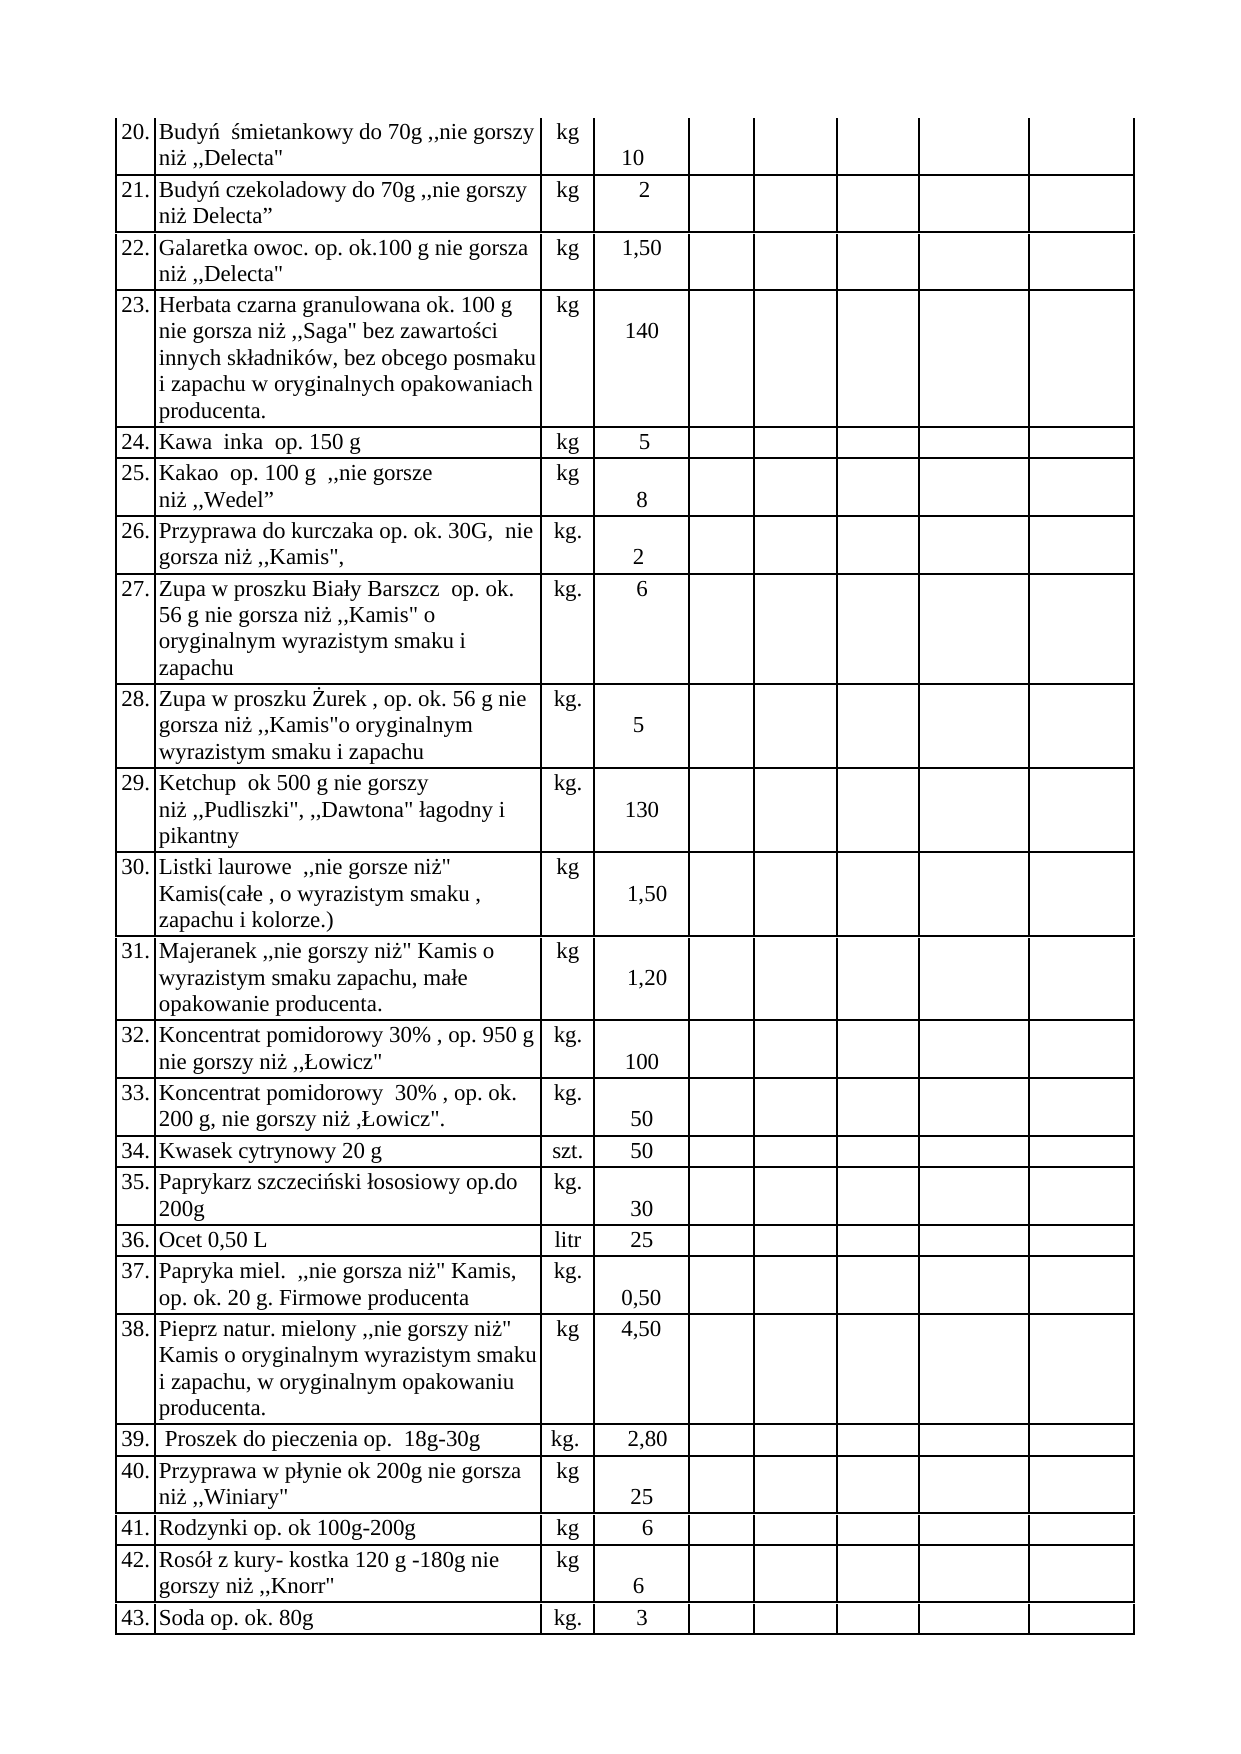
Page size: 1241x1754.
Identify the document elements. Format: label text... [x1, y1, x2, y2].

table_cell [838, 1257, 918, 1313]
table_cell kg [542, 176, 593, 231]
table_cell 40. [117, 1457, 154, 1512]
table_cell [690, 428, 753, 457]
table_cell [690, 575, 753, 683]
table_cell 50 [595, 1079, 688, 1135]
table_cell [920, 938, 1028, 1019]
table_cell 1,50 [595, 234, 688, 289]
table_cell [920, 1425, 1028, 1455]
table_cell [838, 575, 918, 683]
table_cell [1030, 1079, 1133, 1135]
table_cell [690, 291, 753, 426]
table_cell [690, 517, 753, 573]
table_cell [920, 1226, 1028, 1255]
table_cell [755, 1168, 836, 1224]
table_cell 25 [595, 1457, 688, 1512]
table_cell [920, 234, 1028, 289]
table_cell [1030, 291, 1133, 426]
table_cell Koncentrat pomidorowy 30% , op. 950 g nie gorszy niż ,,Łowicz" [156, 1021, 540, 1077]
table_cell 31. [117, 938, 154, 1019]
table_cell Proszek do pieczenia op. 18g-30g [156, 1425, 540, 1455]
table_cell [690, 1137, 753, 1166]
table_cell 20. [117, 118, 154, 174]
table_cell kg [542, 428, 593, 457]
table_cell 42. [117, 1546, 154, 1601]
table_cell kg [542, 938, 593, 1019]
table_cell 1,50 [595, 853, 688, 935]
table_cell 130 [595, 769, 688, 851]
table_cell [1030, 428, 1133, 457]
table_cell Herbata czarna granulowana ok. 100 g nie gorsza niż ,,Saga" bez zawartości innych składników, bez obcego posmaku i zapachu w oryginalnych opakowaniach producenta. [156, 291, 540, 426]
table_cell litr [542, 1226, 593, 1255]
table_cell [755, 1315, 836, 1423]
table_cell Rosół z kury- kostka 120 g -180g nie gorszy niż ,,Knorr" [156, 1546, 540, 1601]
table_cell Ocet 0,50 L [156, 1226, 540, 1255]
table_cell Kakao op. 100 g ,,nie gorsze niż ,,Wedel” [156, 459, 540, 515]
table_cell Ketchup ok 500 g nie gorszy niż ,,Pudliszki", ,,Dawtona" łagodny i pikantny [156, 769, 540, 851]
table_cell 38. [117, 1315, 154, 1423]
table_cell Papryka miel. ,,nie gorsza niż" Kamis, op. ok. 20 g. Firmowe producenta [156, 1257, 540, 1313]
table_cell kg [542, 291, 593, 426]
table_cell [920, 1137, 1028, 1166]
table_cell 3 [595, 1604, 688, 1633]
table_cell [1030, 1315, 1133, 1423]
table_cell szt. [542, 1137, 593, 1166]
table_cell kg. [542, 575, 593, 683]
table_cell [838, 1546, 918, 1601]
table_cell [920, 428, 1028, 457]
table_cell [838, 1079, 918, 1135]
table_cell 2 [595, 176, 688, 231]
table_cell [838, 1457, 918, 1512]
table_cell 2 [595, 517, 688, 573]
table_cell [755, 853, 836, 935]
table_cell [838, 1226, 918, 1255]
table_cell 27. [117, 575, 154, 683]
table_cell 28. [117, 685, 154, 767]
table_cell 6 [595, 1515, 688, 1544]
table_cell [838, 1168, 918, 1224]
table_cell [690, 853, 753, 935]
table_cell kg. [542, 1168, 593, 1224]
table_cell [755, 176, 836, 231]
table_cell 43. [117, 1604, 154, 1633]
table_cell 8 [595, 459, 688, 515]
table_cell [1030, 1457, 1133, 1512]
table_cell [920, 517, 1028, 573]
table_cell [690, 1457, 753, 1512]
table_cell [690, 1315, 753, 1423]
table_cell [1030, 1257, 1133, 1313]
table_cell [690, 1226, 753, 1255]
table_cell [838, 176, 918, 231]
table_cell [1030, 575, 1133, 683]
table_cell [755, 769, 836, 851]
table_cell kg [542, 1457, 593, 1512]
table_cell Przyprawa do kurczaka op. ok. 30G, nie gorsza niż ,,Kamis", [156, 517, 540, 573]
table_cell 23. [117, 291, 154, 426]
table_cell [920, 1315, 1028, 1423]
table_cell [1030, 685, 1133, 767]
table_cell [755, 517, 836, 573]
table_cell 22. [117, 234, 154, 289]
table_cell [690, 118, 753, 174]
table_cell [755, 1226, 836, 1255]
table_cell 35. [117, 1168, 154, 1224]
table_cell kg. [542, 769, 593, 851]
table_cell [1030, 459, 1133, 515]
table_cell 6 [595, 575, 688, 683]
table_cell 29. [117, 769, 154, 851]
table_cell kg. [542, 517, 593, 573]
table_cell [1030, 1515, 1133, 1544]
table_cell kg [542, 1515, 593, 1544]
table_cell [755, 1137, 836, 1166]
table_cell [1030, 938, 1133, 1019]
table_cell [755, 428, 836, 457]
table_cell [920, 176, 1028, 231]
table_cell Kwasek cytrynowy 20 g [156, 1137, 540, 1166]
table_cell 24. [117, 428, 154, 457]
table_cell [920, 575, 1028, 683]
table_cell [755, 1604, 836, 1633]
table_cell Kawa inka op. 150 g [156, 428, 540, 457]
table_cell [755, 1457, 836, 1512]
table_cell [920, 118, 1028, 174]
table_cell 50 [595, 1137, 688, 1166]
table_cell [838, 1315, 918, 1423]
table_cell Przyprawa w płynie ok 200g nie gorsza niż ,,Winiary" [156, 1457, 540, 1512]
table_cell 41. [117, 1515, 154, 1544]
table_cell [838, 118, 918, 174]
table_cell 4,50 [595, 1315, 688, 1423]
table_cell Zupa w proszku Biały Barszcz op. ok. 56 g nie gorsza niż ,,Kamis" o oryginalnym wyrazistym smaku i zapachu [156, 575, 540, 683]
table_cell kg [542, 1546, 593, 1601]
table_cell Koncentrat pomidorowy 30% , op. ok. 200 g, nie gorszy niż ,Łowicz". [156, 1079, 540, 1135]
table_cell [690, 234, 753, 289]
table_cell [1030, 118, 1133, 174]
table_cell [920, 1546, 1028, 1601]
table_cell 33. [117, 1079, 154, 1135]
table_cell 10 [595, 118, 688, 174]
table_cell [755, 1546, 836, 1601]
table_cell [920, 685, 1028, 767]
table_cell 6 [595, 1546, 688, 1601]
table_cell [838, 234, 918, 289]
table_cell [1030, 234, 1133, 289]
table_cell 26. [117, 517, 154, 573]
table_cell 37. [117, 1257, 154, 1313]
table_cell [755, 291, 836, 426]
table_cell [1030, 853, 1133, 935]
table_cell Budyń czekoladowy do 70g ,,nie gorszy niż Delecta” [156, 176, 540, 231]
table_cell [838, 685, 918, 767]
table_cell [1030, 1546, 1133, 1601]
table_cell [1030, 1226, 1133, 1255]
table_cell [1030, 1425, 1133, 1455]
table_cell [690, 1168, 753, 1224]
table_cell 25 [595, 1226, 688, 1255]
table_cell [920, 1021, 1028, 1077]
table_cell kg [542, 1315, 593, 1423]
table_cell [1030, 1604, 1133, 1633]
table_cell [690, 176, 753, 231]
table_cell [1030, 769, 1133, 851]
table_cell [690, 938, 753, 1019]
table_cell 39. [117, 1425, 154, 1455]
table_cell 21. [117, 176, 154, 231]
table_cell 36. [117, 1226, 154, 1255]
table_cell [1030, 176, 1133, 231]
table_cell kg. [542, 1079, 593, 1135]
table_cell [755, 575, 836, 683]
table_cell [755, 938, 836, 1019]
table_cell 140 [595, 291, 688, 426]
table_cell Zupa w proszku Żurek , op. ok. 56 g nie gorsza niż ,,Kamis"o oryginalnym wyrazistym smaku i zapachu [156, 685, 540, 767]
table_cell [755, 1079, 836, 1135]
table_cell [1030, 1168, 1133, 1224]
table_cell [755, 234, 836, 289]
table_cell [690, 1257, 753, 1313]
table_cell [1030, 1021, 1133, 1077]
table_cell kg [542, 234, 593, 289]
table_cell [755, 459, 836, 515]
table_cell kg. [542, 685, 593, 767]
table_cell [838, 517, 918, 573]
table_cell Pieprz natur. mielony ,,nie gorszy niż" Kamis o oryginalnym wyrazistym smaku i zapachu, w oryginalnym opakowaniu producenta. [156, 1315, 540, 1423]
table_cell [690, 1515, 753, 1544]
table_cell [690, 1021, 753, 1077]
table_cell kg [542, 118, 593, 174]
table_cell 5 [595, 685, 688, 767]
table_cell [838, 938, 918, 1019]
table_cell 0,50 [595, 1257, 688, 1313]
table_cell kg [542, 853, 593, 935]
table_cell Majeranek ,,nie gorszy niż" Kamis o wyrazistym smaku zapachu, małe opakowanie producenta. [156, 938, 540, 1019]
table_cell 1,20 [595, 938, 688, 1019]
table_cell [920, 1079, 1028, 1135]
table_cell [690, 685, 753, 767]
table_cell [838, 1604, 918, 1633]
table_cell [838, 1425, 918, 1455]
table_cell 100 [595, 1021, 688, 1077]
table_cell 25. [117, 459, 154, 515]
table_cell 32. [117, 1021, 154, 1077]
table_cell [755, 1515, 836, 1544]
table_cell [838, 428, 918, 457]
table_cell 30. [117, 853, 154, 935]
table_cell Paprykarz szczeciński łososiowy op.do 200g [156, 1168, 540, 1224]
table_cell Galaretka owoc. op. ok.100 g nie gorsza niż ,,Delecta" [156, 234, 540, 289]
table_cell [920, 1457, 1028, 1512]
table_cell [920, 459, 1028, 515]
table_cell [1030, 1137, 1133, 1166]
table_cell [838, 291, 918, 426]
table_cell Rodzynki op. ok 100g-200g [156, 1515, 540, 1544]
table_cell Listki laurowe ,,nie gorsze niż" Kamis(całe , o wyrazistym smaku , zapachu i kolorze.) [156, 853, 540, 935]
table_cell [920, 1168, 1028, 1224]
table_cell [838, 1515, 918, 1544]
table_cell 34. [117, 1137, 154, 1166]
table_cell [1030, 517, 1133, 573]
table_cell 30 [595, 1168, 688, 1224]
table_cell [838, 459, 918, 515]
table_cell kg. [542, 1604, 593, 1633]
table_cell kg. [542, 1257, 593, 1313]
table_cell [920, 291, 1028, 426]
table_cell kg [542, 459, 593, 515]
table_cell [755, 1021, 836, 1077]
table_cell [690, 1079, 753, 1135]
table_cell [690, 1425, 753, 1455]
table_cell [690, 459, 753, 515]
table_cell 5 [595, 428, 688, 457]
table_cell [755, 1257, 836, 1313]
table_cell Soda op. ok. 80g [156, 1604, 540, 1633]
table_cell [755, 685, 836, 767]
table_cell Budyń śmietankowy do 70g ,,nie gorszy niż ,,Delecta" [156, 118, 540, 174]
table_cell [838, 1137, 918, 1166]
table_cell [690, 1604, 753, 1633]
table_cell [755, 1425, 836, 1455]
table_cell [755, 118, 836, 174]
table_cell 2,80 [595, 1425, 688, 1455]
table_cell [838, 769, 918, 851]
table_cell [838, 1021, 918, 1077]
table_cell [920, 1604, 1028, 1633]
table_cell kg. [542, 1021, 593, 1077]
table_cell [838, 853, 918, 935]
table_cell [920, 853, 1028, 935]
table_cell [690, 769, 753, 851]
table_cell [920, 1257, 1028, 1313]
table_cell kg. [542, 1425, 593, 1455]
table_cell [920, 769, 1028, 851]
table_cell [920, 1515, 1028, 1544]
table_cell [690, 1546, 753, 1601]
